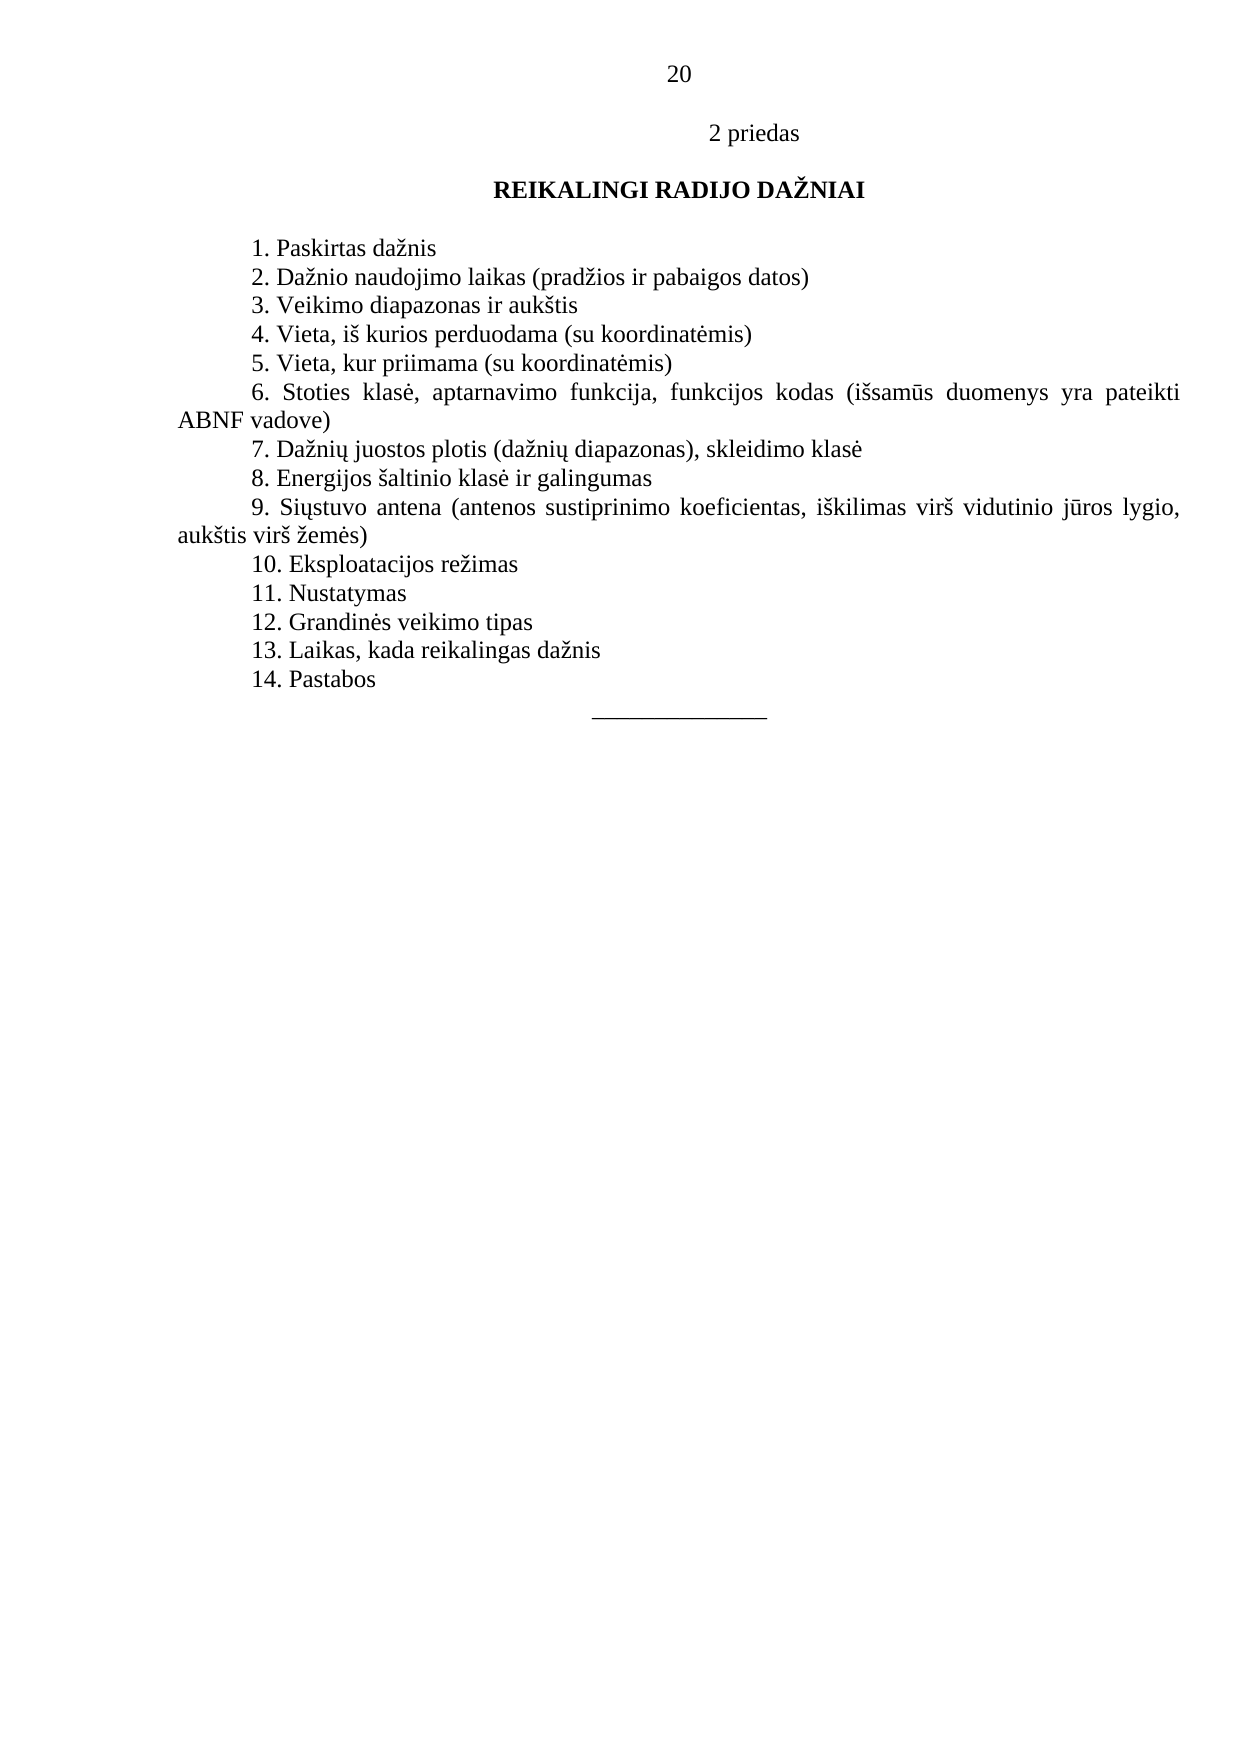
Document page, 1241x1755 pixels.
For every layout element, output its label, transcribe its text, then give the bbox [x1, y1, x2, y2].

text 12. Grandinės veikimo tipas [177, 607, 1181, 636]
text ______________ [177, 693, 1181, 722]
text 10. Eksploatacijos režimas [177, 549, 1181, 578]
text REIKALINGI RADIJO DAŽNIAI [177, 176, 1181, 204]
text 5. Vieta, kur priimama (su koordinatėmis) [177, 348, 1181, 377]
text 14. Pastabos [177, 664, 1181, 693]
text 8. Energijos šaltinio klasė ir galingumas [177, 463, 1181, 492]
text 2 priedas [177, 118, 1181, 147]
text 6. Stoties klasė, aptarnavimo funkcija, funkcijos kodas (išsamūs duomenys yra pateikti ABNF vadove) [177, 377, 1181, 434]
text 7. Dažnių juostos plotis (dažnių diapazonas), skleidimo klasė [177, 434, 1181, 463]
text 9. Siųstuvo antena (antenos sustiprinimo koeficientas, iškilimas virš vidutinio jūros lygio, aukštis virš žemės) [177, 492, 1181, 549]
text 11. Nustatymas [177, 578, 1181, 607]
text 4. Vieta, iš kurios perduodama (su koordinatėmis) [177, 319, 1181, 348]
text 3. Veikimo diapazonas ir aukštis [177, 291, 1181, 319]
text 1. Paskirtas dažnis [177, 233, 1181, 262]
text 13. Laikas, kada reikalingas dažnis [177, 636, 1181, 664]
text 2. Dažnio naudojimo laikas (pradžios ir pabaigos datos) [177, 262, 1181, 291]
